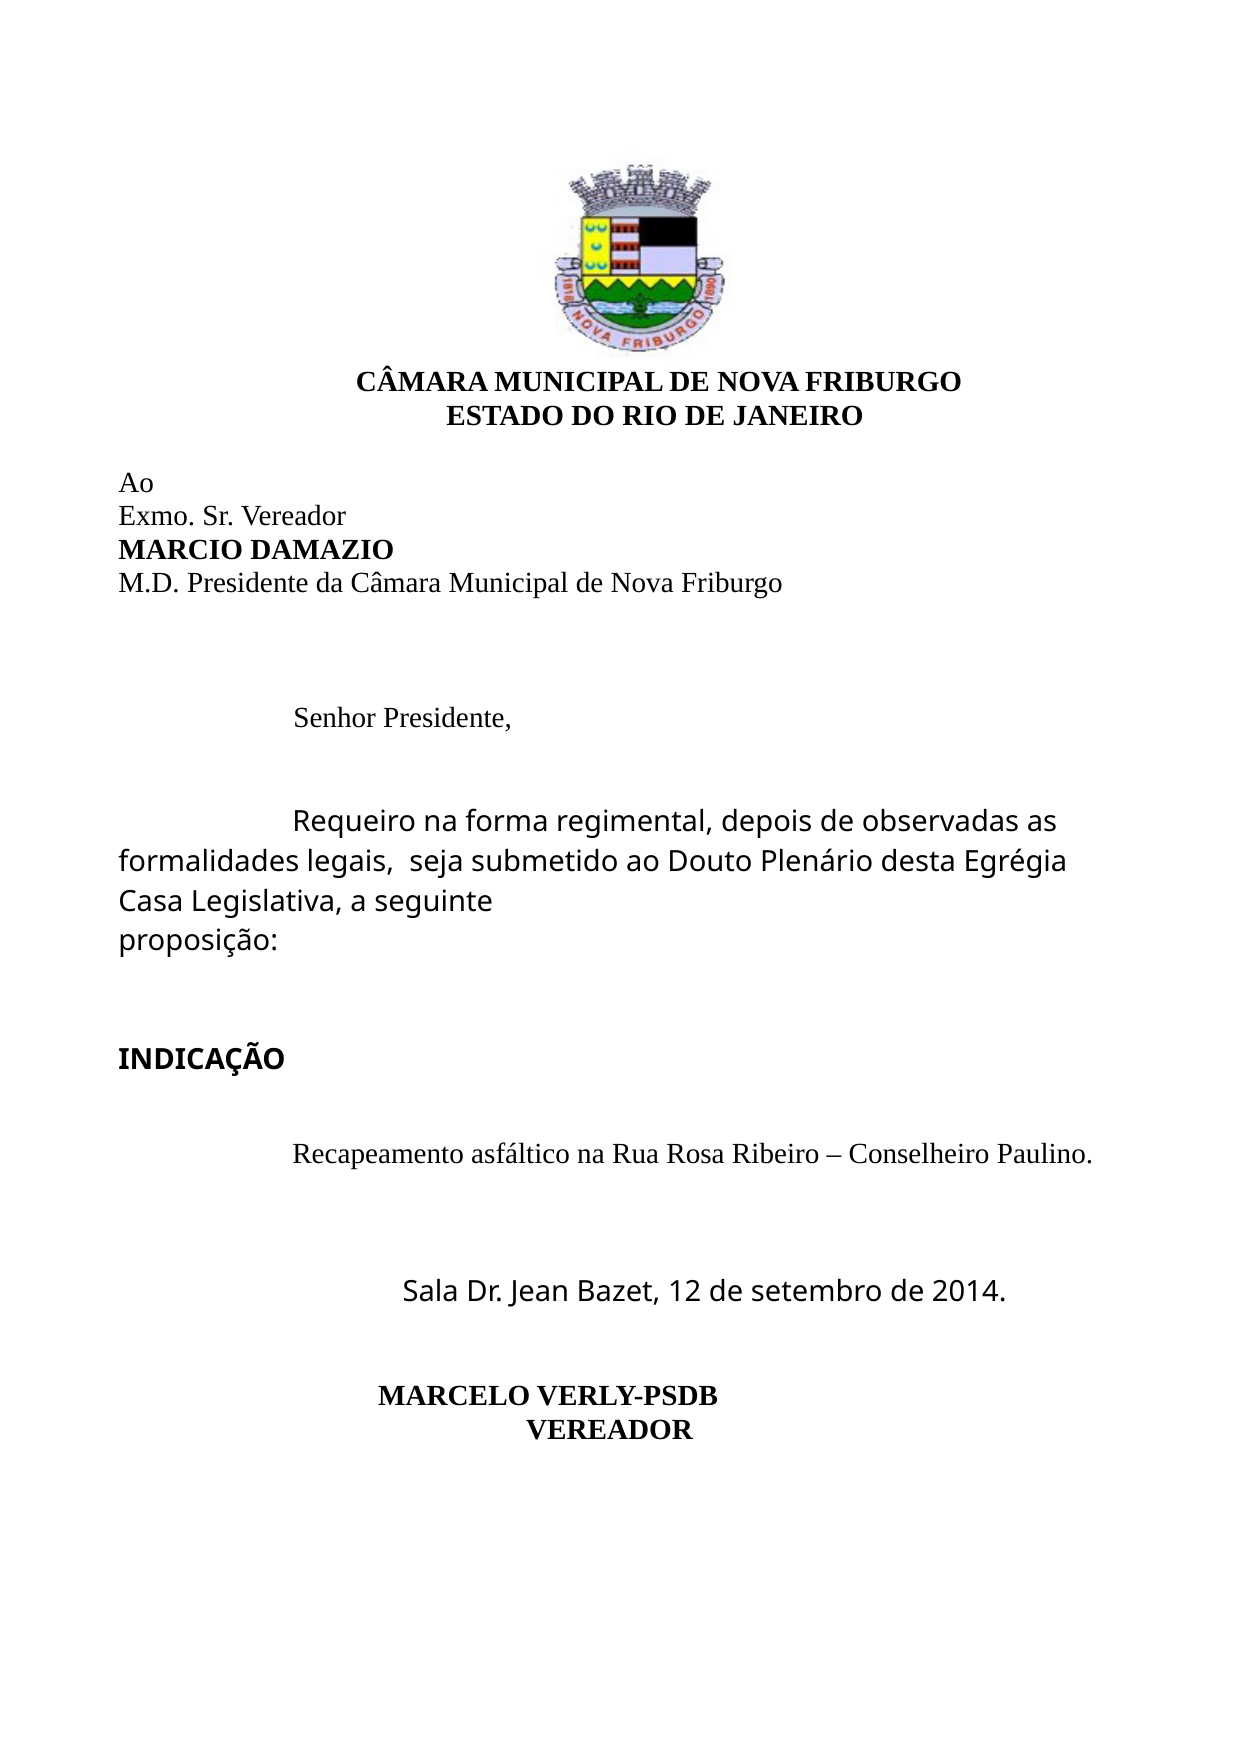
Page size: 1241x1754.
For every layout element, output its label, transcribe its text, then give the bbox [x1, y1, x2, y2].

text VEREADOR [118, 1412, 1122, 1446]
text Senhor Presidente, [118, 700, 1122, 733]
text M.D. Presidente da Câmara Municipal de Nova Friburgo [118, 566, 1122, 599]
text proposição: [118, 919, 1122, 959]
text MARCELO VERLY-PSDB [118, 1378, 1122, 1412]
text CÂMARA MUNICIPAL DE NOVA FRIBURGO [118, 118, 1122, 398]
text MARCIO DAMAZIO [118, 532, 1122, 566]
text Ao [118, 465, 1122, 498]
text ESTADO DO RIO DE JANEIRO [118, 398, 1122, 431]
text Recapeamento asfáltico na Rua Rosa Ribeiro – Conselheiro Paulino. [118, 1136, 1122, 1169]
text Sala Dr. Jean Bazet, 12 de setembro de 2014. [118, 1270, 1122, 1309]
text INDICAÇÃO [118, 1038, 1122, 1078]
text Exmo. Sr. Vereador [118, 498, 1122, 532]
text Requeiro na forma regimental, depois de observadas as formalidades legais, seja submetido ao Douto Plenário desta Egrégia Casa Legislativa, a seguinte [118, 800, 1122, 919]
